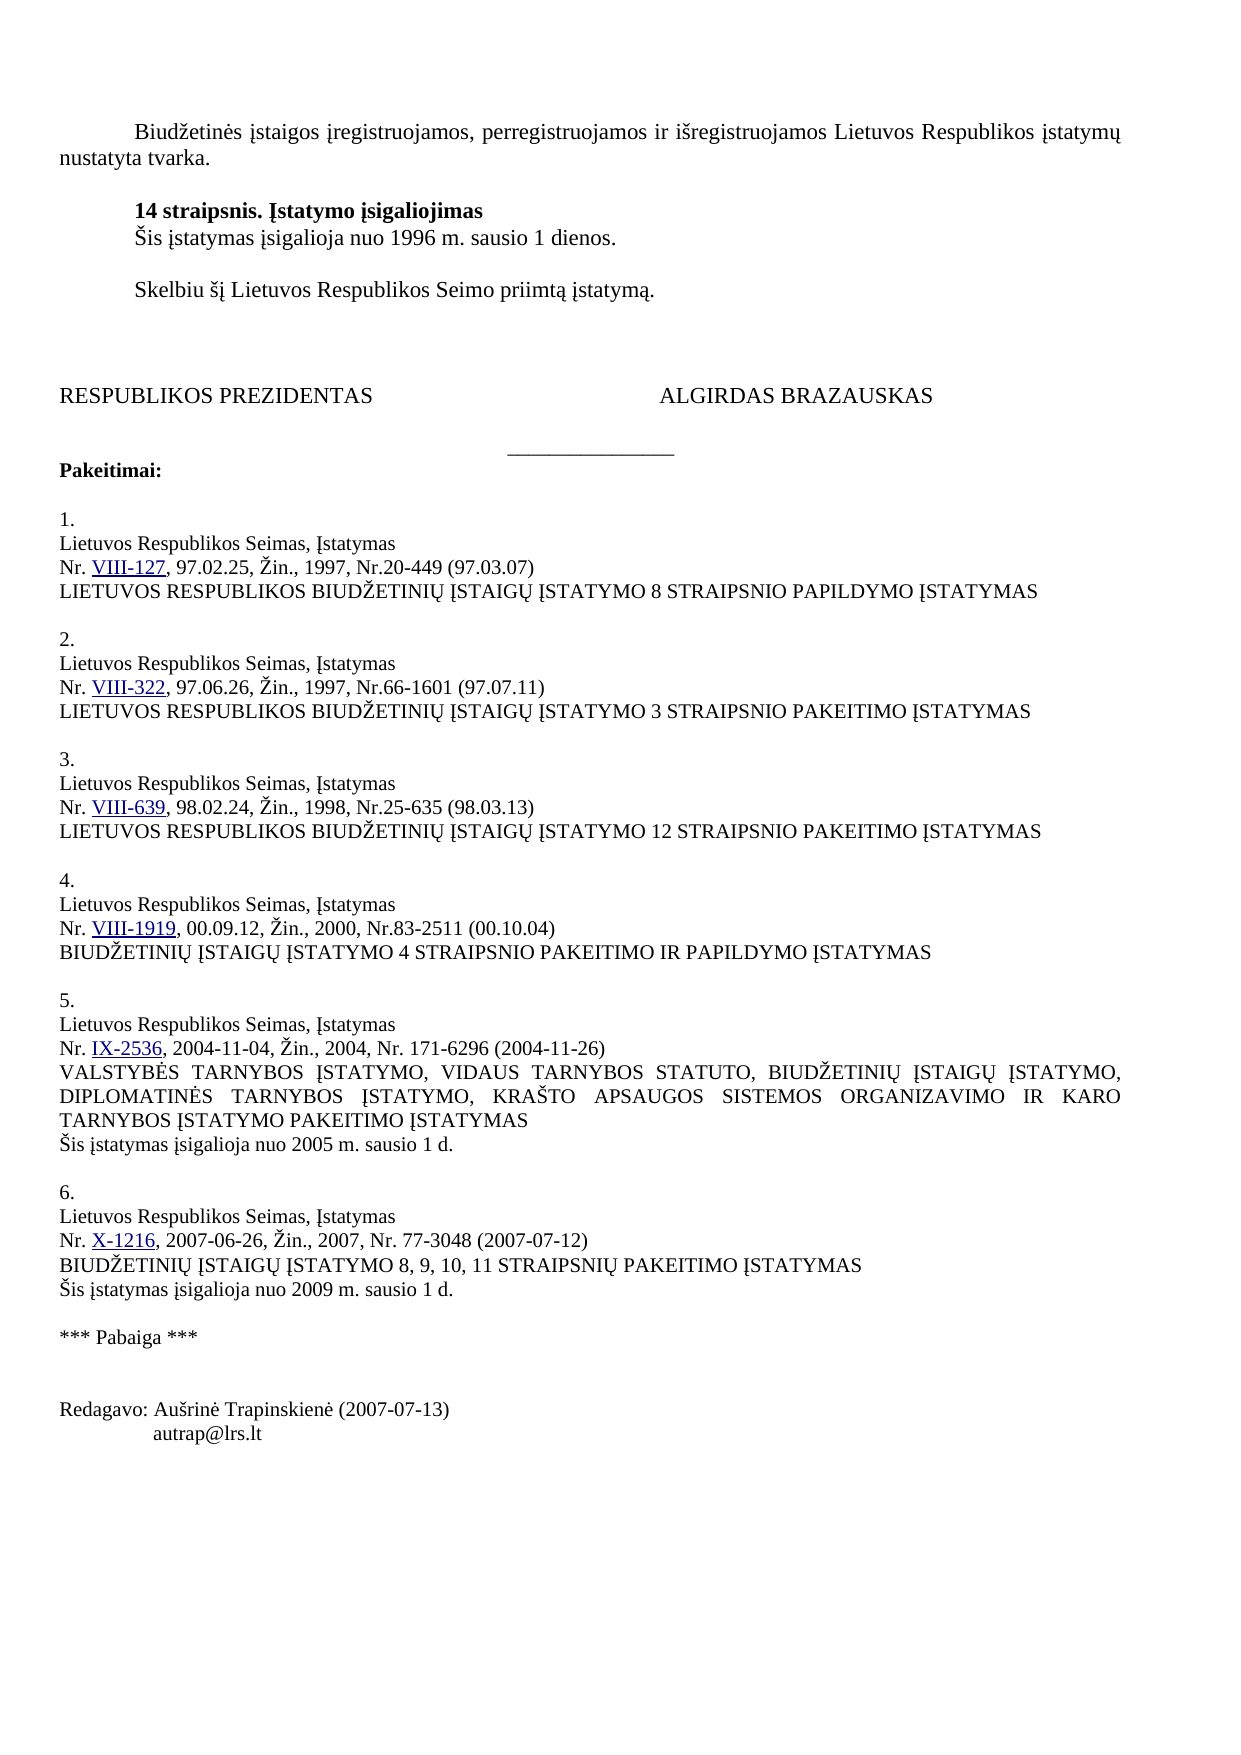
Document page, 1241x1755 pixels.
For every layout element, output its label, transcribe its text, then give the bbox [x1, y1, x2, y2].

text autrap@lrs.lt [59, 1421, 1122, 1445]
text LIETUVOS RESPUBLIKOS BIUDŽETINIŲ ĮSTAIGŲ ĮSTATYMO 3 STRAIPSNIO PAKEITIMO ĮSTATYMAS [59, 699, 1122, 723]
text Nr. VIII-127, 97.02.25, Žin., 1997, Nr.20-449 (97.03.07) [59, 555, 1122, 579]
text 4. [59, 867, 1122, 892]
text Lietuvos Respublikos Seimas, Įstatymas [59, 771, 1122, 795]
text Lietuvos Respublikos Seimas, Įstatymas [59, 892, 1122, 916]
text 2. [59, 627, 1122, 651]
text Lietuvos Respublikos Seimas, Įstatymas [59, 651, 1122, 675]
text Redagavo: Aušrinė Trapinskienė (2007-07-13) [59, 1397, 1122, 1421]
text VALSTYBĖS TARNYBOS ĮSTATYMO, VIDAUS TARNYBOS STATUTO, BIUDŽETINIŲ ĮSTAIGŲ ĮSTATYMO, DIPLOMATINĖS TARNYBOS ĮSTATYMO, KRAŠTO APSAUGOS SISTEMOS ORGANIZAVIMO IR KARO TARNYBOS ĮSTATYMO PAKEITIMO ĮSTATYMAS [59, 1060, 1122, 1132]
text 3. [59, 747, 1122, 771]
text 6. [59, 1180, 1122, 1204]
text RESPUBLIKOS PREZIDENTAS ALGIRDAS BRAZAUSKAS [59, 382, 1122, 408]
text 5. [59, 988, 1122, 1012]
text Šis įstatymas įsigalioja nuo 1996 m. sausio 1 dienos. [59, 223, 1122, 250]
text LIETUVOS RESPUBLIKOS BIUDŽETINIŲ ĮSTAIGŲ ĮSTATYMO 12 STRAIPSNIO PAKEITIMO ĮSTATYMAS [59, 819, 1122, 843]
text Nr. VIII-1919, 00.09.12, Žin., 2000, Nr.83-2511 (00.10.04) [59, 916, 1122, 940]
text 14 straipsnis. Įstatymo įsigaliojimas [59, 197, 1122, 223]
text Lietuvos Respublikos Seimas, Įstatymas [59, 531, 1122, 555]
text Šis įstatymas įsigalioja nuo 2005 m. sausio 1 d. [59, 1132, 1122, 1156]
text Lietuvos Respublikos Seimas, Įstatymas [59, 1012, 1122, 1036]
text LIETUVOS RESPUBLIKOS BIUDŽETINIŲ ĮSTAIGŲ ĮSTATYMO 8 STRAIPSNIO PAPILDYMO ĮSTATYMAS [59, 579, 1122, 603]
text Biudžetinės įstaigos įregistruojamos, perregistruojamos ir išregistruojamos Lietuvos Respublikos įstatymų nustatyta tvarka. [59, 118, 1122, 171]
text Nr. X-1216, 2007-06-26, Žin., 2007, Nr. 77-3048 (2007-07-12) [59, 1228, 1122, 1252]
text Lietuvos Respublikos Seimas, Įstatymas [59, 1204, 1122, 1228]
text *** Pabaiga *** [59, 1325, 1122, 1349]
text 1. [59, 507, 1122, 531]
text Skelbiu šį Lietuvos Respublikos Seimo priimtą įstatymą. [59, 276, 1122, 303]
text Nr. VIII-322, 97.06.26, Žin., 1997, Nr.66-1601 (97.07.11) [59, 675, 1122, 699]
text Nr. VIII-639, 98.02.24, Žin., 1998, Nr.25-635 (98.03.13) [59, 795, 1122, 819]
text Pakeitimai: [59, 458, 1122, 482]
text Nr. IX-2536, 2004-11-04, Žin., 2004, Nr. 171-6296 (2004-11-26) [59, 1036, 1122, 1060]
text BIUDŽETINIŲ ĮSTAIGŲ ĮSTATYMO 4 STRAIPSNIO PAKEITIMO IR PAPILDYMO ĮSTATYMAS [59, 940, 1122, 964]
text BIUDŽETINIŲ ĮSTAIGŲ ĮSTATYMO 8, 9, 10, 11 STRAIPSNIŲ PAKEITIMO ĮSTATYMAS [59, 1252, 1122, 1277]
text Šis įstatymas įsigalioja nuo 2009 m. sausio 1 d. [59, 1277, 1122, 1301]
text ________________ [59, 408, 1122, 458]
